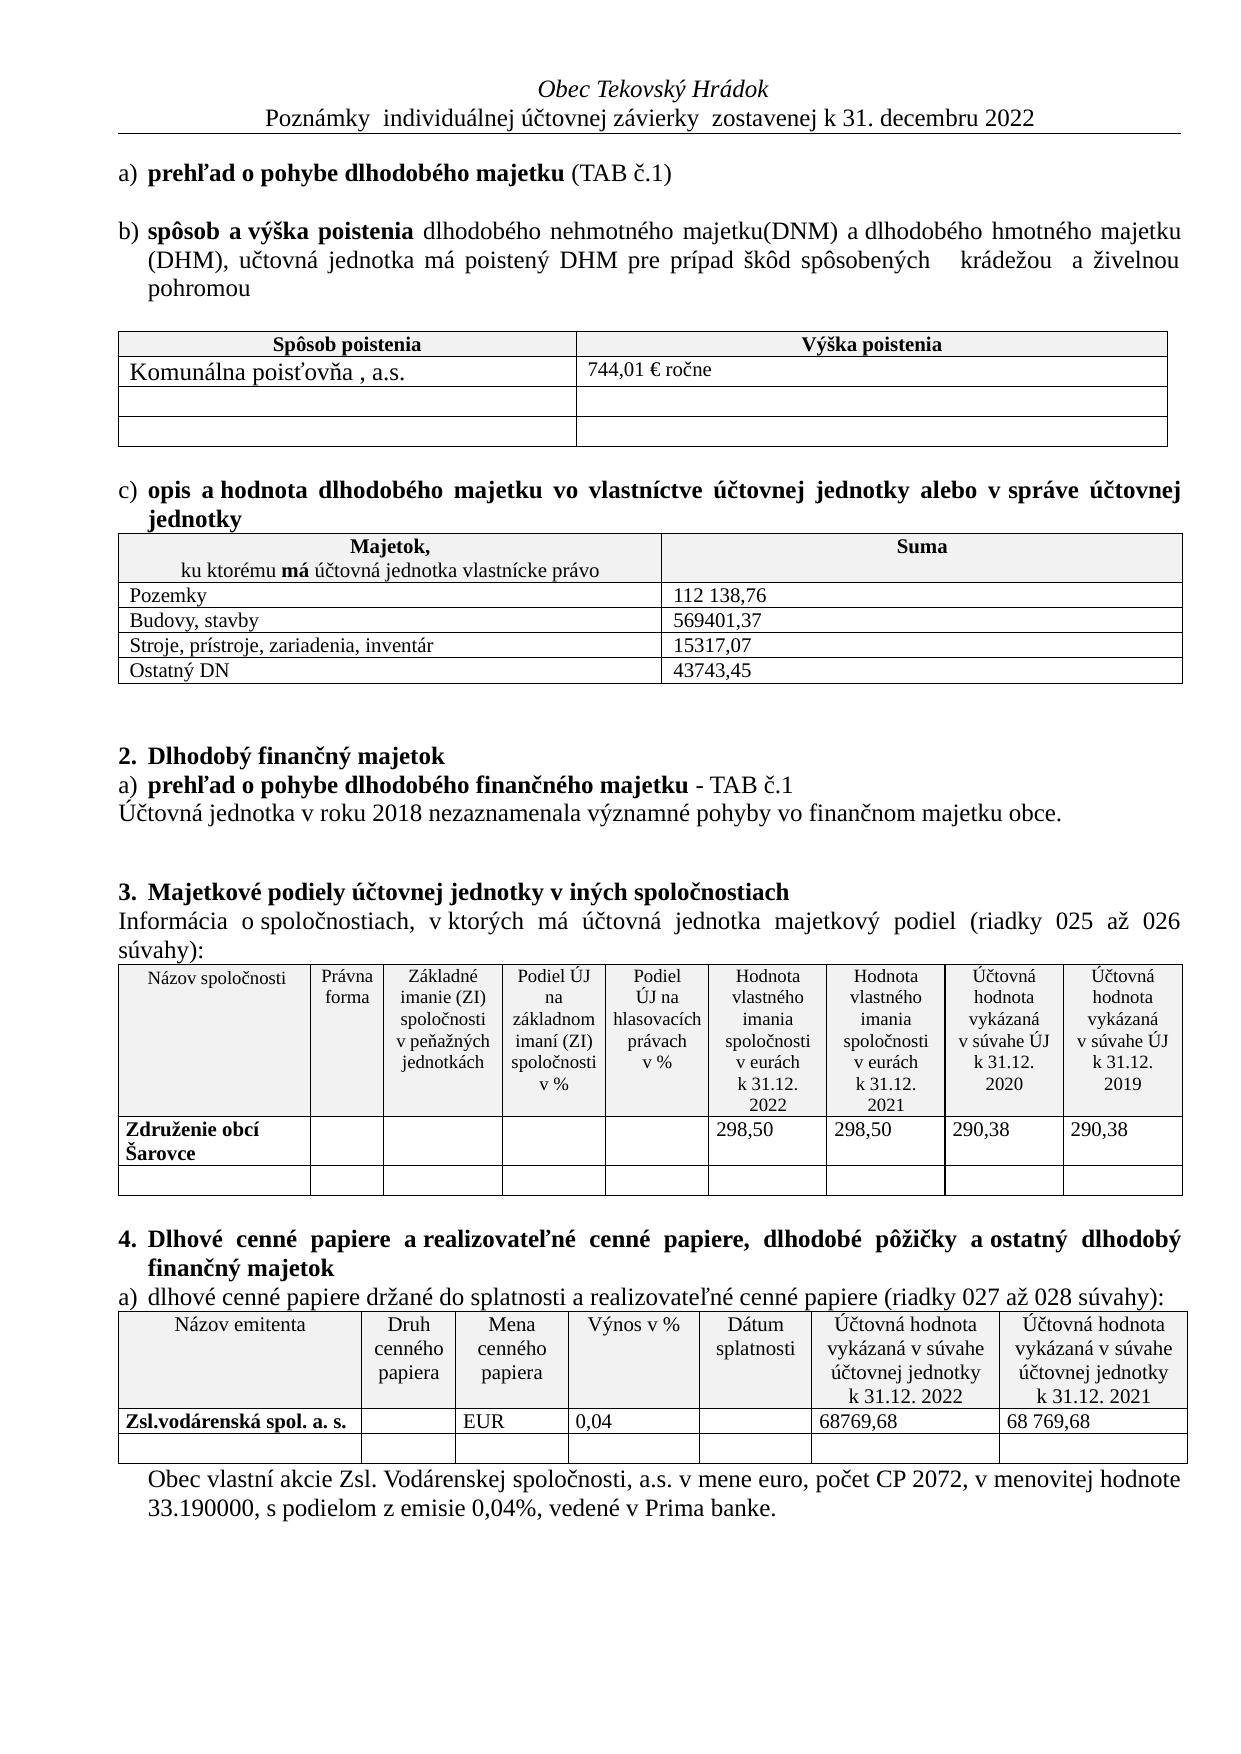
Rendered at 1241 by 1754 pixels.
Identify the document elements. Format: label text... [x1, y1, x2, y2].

list Dlhodobý finančný majetok [118, 741, 1181, 770]
table_header Výnos v % [569, 1312, 699, 1408]
table_header Právna forma [311, 965, 383, 1116]
table_cell [119, 387, 576, 416]
table_header Podiel ÚJ na základnom imaní (ZI) spoločnosti v % [503, 965, 605, 1116]
table_cell EUR [456, 1409, 568, 1433]
table_cell [827, 1166, 944, 1195]
list Dlhové cenné papiere a realizovateľné cenné papiere, dlhodobé pôžičky a ostatný dlhodobý finančný majetok [118, 1224, 1181, 1282]
table_cell [119, 1434, 361, 1463]
table_header Základné imanie (ZI) spoločnosti v peňažných jednotkách [384, 965, 502, 1116]
table_header Podiel ÚJ na hlasovacích právach v % [606, 965, 708, 1116]
table_cell [606, 1166, 708, 1195]
table_cell [812, 1434, 999, 1463]
table_cell Ostatný DN [119, 658, 661, 682]
table_cell 68769,68 [812, 1409, 999, 1433]
list Majetkové podiely účtovnej jednotky v iných spoločnostiach [118, 877, 1181, 906]
list opis a hodnota dlhodobého majetku vo vlastníctve účtovnej jednotky alebo v správe účtovnej jednotky [118, 475, 1181, 533]
table_cell Komunálna poisťovňa , a.s. [119, 357, 576, 386]
table_cell 744,01 € ročne [577, 357, 1167, 386]
table_cell 112 138,76 [662, 583, 1182, 607]
table_cell [119, 417, 576, 446]
table_cell Stroje, prístroje, zariadenia, inventár [119, 633, 661, 657]
table_cell [700, 1409, 811, 1433]
table_cell 290,38 [946, 1117, 1063, 1165]
table_cell [384, 1117, 502, 1165]
table_cell [1064, 1166, 1182, 1195]
table_header Dátum splatnosti [700, 1312, 811, 1408]
table_cell 290,38 [1064, 1117, 1182, 1165]
table_header Druh cenného papiera [362, 1312, 455, 1408]
table_header Účtovná hodnota vykázaná v súvahe účtovnej jednotky k 31.12. 2021 [1000, 1312, 1187, 1408]
table_header Spôsob poistenia [119, 332, 576, 356]
table_cell [311, 1166, 383, 1195]
table_cell [700, 1434, 811, 1463]
list prehľad o pohybe dlhodobého finančného majetku - TAB č.1 [118, 770, 1181, 798]
table_header Hodnota vlastného imania spoločnosti v eurách k 31.12. 2021 [827, 965, 944, 1116]
text Obec vlastní akcie Zsl. Vodárenskej spoločnosti, a.s. v mene euro, počet CP 2072, v menovitej hodnote 33.190000, s podielom z emisie 0,04%, vedené v Prima banke. [148, 1464, 1181, 1521]
table_cell [503, 1117, 605, 1165]
table_header Účtovná hodnota vykázaná v súvahe ÚJ k 31.12. 2019 [1064, 965, 1182, 1116]
table_cell Budovy, stavby [119, 608, 661, 632]
table_cell [709, 1166, 826, 1195]
table_cell 569401,37 [662, 608, 1182, 632]
table_cell Združenie obcí Šarovce [119, 1117, 310, 1165]
table_cell [503, 1166, 605, 1195]
table_cell [456, 1434, 568, 1463]
table_cell 43743,45 [662, 658, 1182, 682]
table_cell [577, 387, 1167, 416]
table_cell [946, 1166, 1063, 1195]
table_cell 298,50 [827, 1117, 944, 1165]
list prehľad o pohybe dlhodobého majetku (TAB č.1) [118, 158, 1181, 187]
table_cell [577, 417, 1167, 446]
table_cell Pozemky [119, 583, 661, 607]
table_header Účtovná hodnota vykázaná v súvahe ÚJ k 31.12. 2020 [946, 965, 1063, 1116]
table_cell [311, 1117, 383, 1165]
table_cell [384, 1166, 502, 1195]
table_cell [1000, 1434, 1187, 1463]
table_header Účtovná hodnota vykázaná v súvahe účtovnej jednotky k 31.12. 2022 [812, 1312, 999, 1408]
table_cell 298,50 [709, 1117, 826, 1165]
table_cell 15317,07 [662, 633, 1182, 657]
table_cell [569, 1434, 699, 1463]
text Účtovná jednotka v roku 2018 nezaznamenala významné pohyby vo finančnom majetku obce. [118, 798, 1181, 827]
table_cell 0,04 [569, 1409, 699, 1433]
table_header Názov spoločnosti [119, 965, 310, 1116]
table_header Výška poistenia [577, 332, 1167, 356]
list spôsob a výška poistenia dlhodobého nehmotného majetku(DNM) a dlhodobého hmotného majetku (DHM), učtovná jednotka má poistený DHM pre prípad škôd spôsobených krádežou a živelnou pohromou [118, 216, 1181, 302]
table_header Hodnota vlastného imania spoločnosti v eurách k 31.12. 2022 [709, 965, 826, 1116]
table_header Suma [662, 534, 1182, 582]
list dlhové cenné papiere držané do splatnosti a realizovateľné cenné papiere (riadky 027 až 028 súvahy): [118, 1282, 1181, 1311]
text Informácia o spoločnostiach, v ktorých má účtovná jednotka majetkový podiel (riadky 025 až 026 súvahy): [118, 906, 1181, 964]
table_cell [119, 1166, 310, 1195]
table_cell Zsl.vodárenská spol. a. s. [119, 1409, 361, 1433]
table_cell [606, 1117, 708, 1165]
table_header Názov emitenta [119, 1312, 361, 1408]
table_cell [362, 1409, 455, 1433]
table_cell [362, 1434, 455, 1463]
table_cell 68 769,68 [1000, 1409, 1187, 1433]
table_header Majetok, ku ktorému má účtovná jednotka vlastnícke právo [119, 534, 661, 582]
table_header Mena cenného papiera [456, 1312, 568, 1408]
